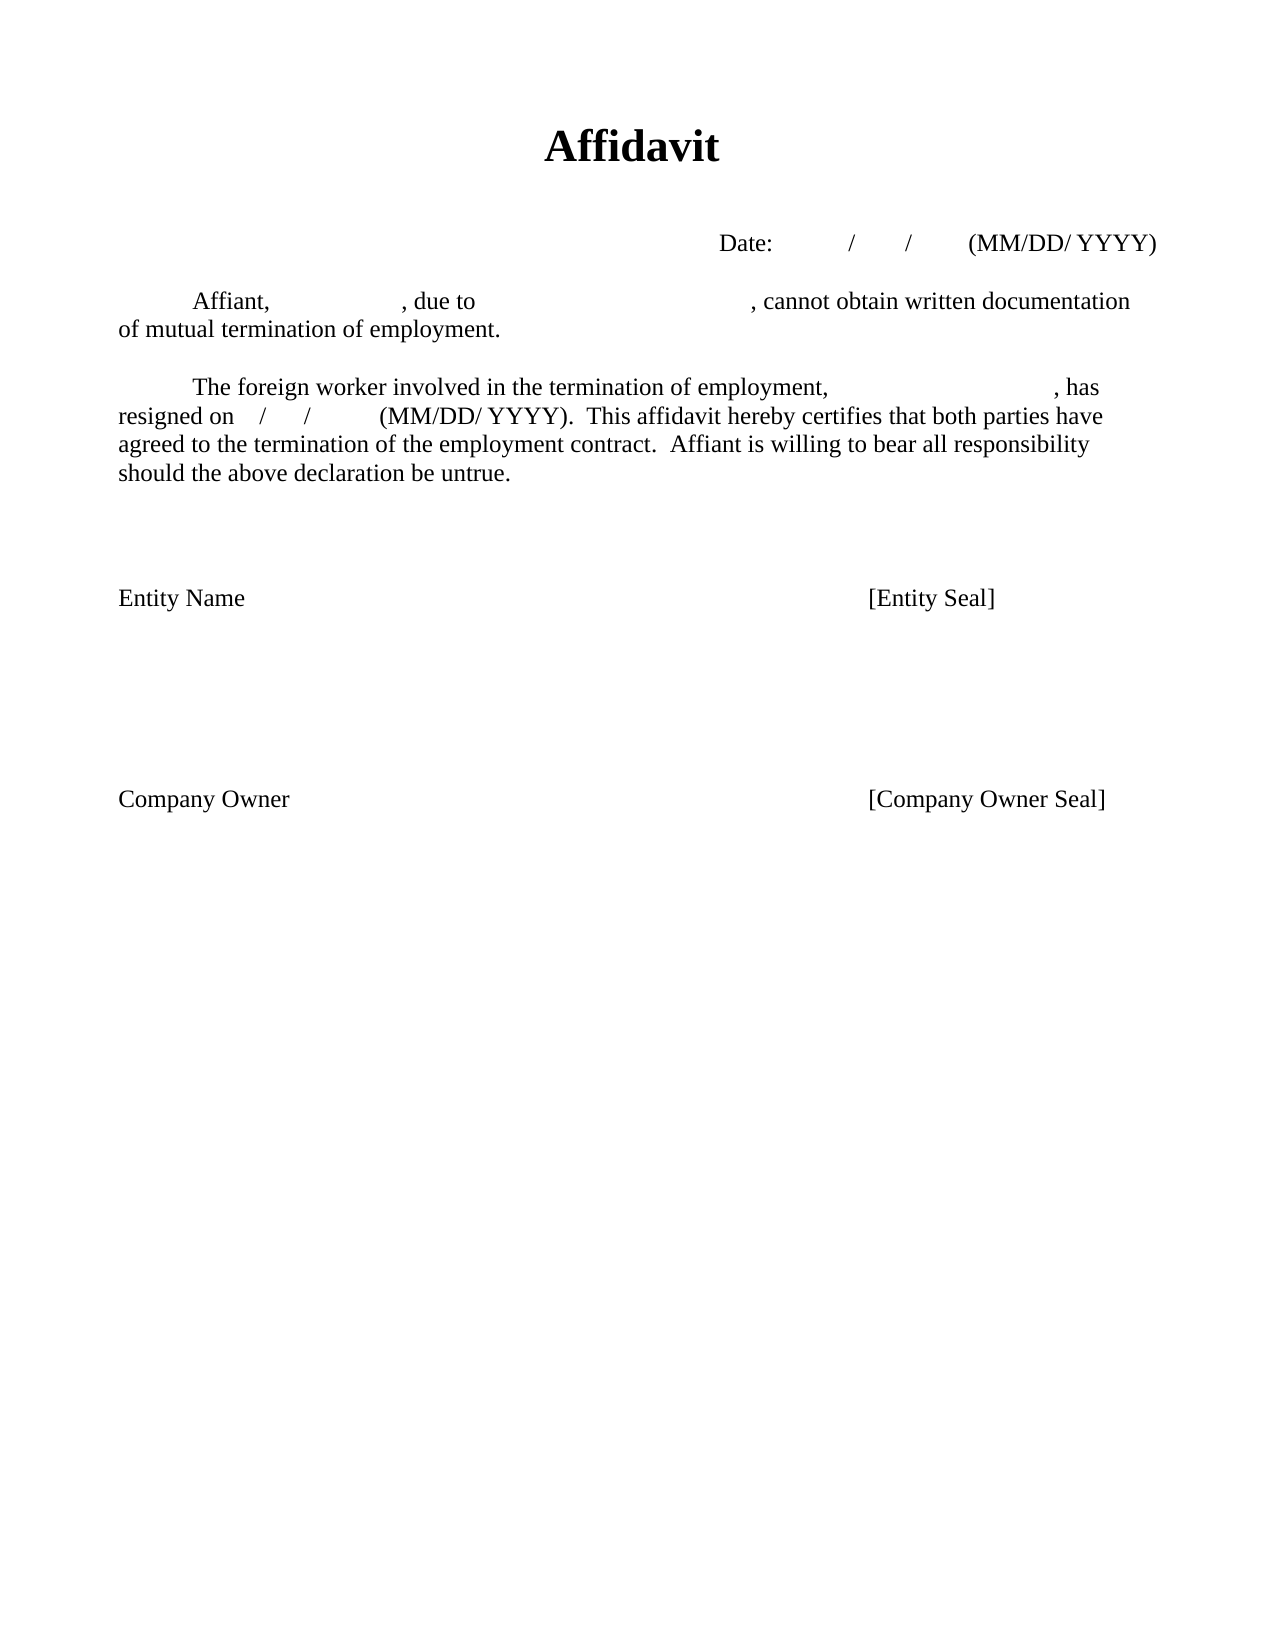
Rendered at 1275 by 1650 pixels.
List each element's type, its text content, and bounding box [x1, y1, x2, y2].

text Affidavit [118, 118, 1157, 171]
text The foreign worker involved in the termination of employment, , has resigned on / / (MM/DD/ YYYY). This affidavit hereby certifies that both parties have agreed to the termination of the employment contract. Affiant is willing to bear all responsibility should the above declaration be untrue. [118, 372, 1157, 487]
text Entity Name [Entity Seal] [118, 583, 1157, 612]
text Affiant, , due to , cannot obtain written documentation of mutual termination of employment. [118, 286, 1157, 343]
text Company Owner [Company Owner Seal] [118, 784, 1157, 813]
text Date: / / (MM/DD/ YYYY) [118, 228, 1157, 257]
